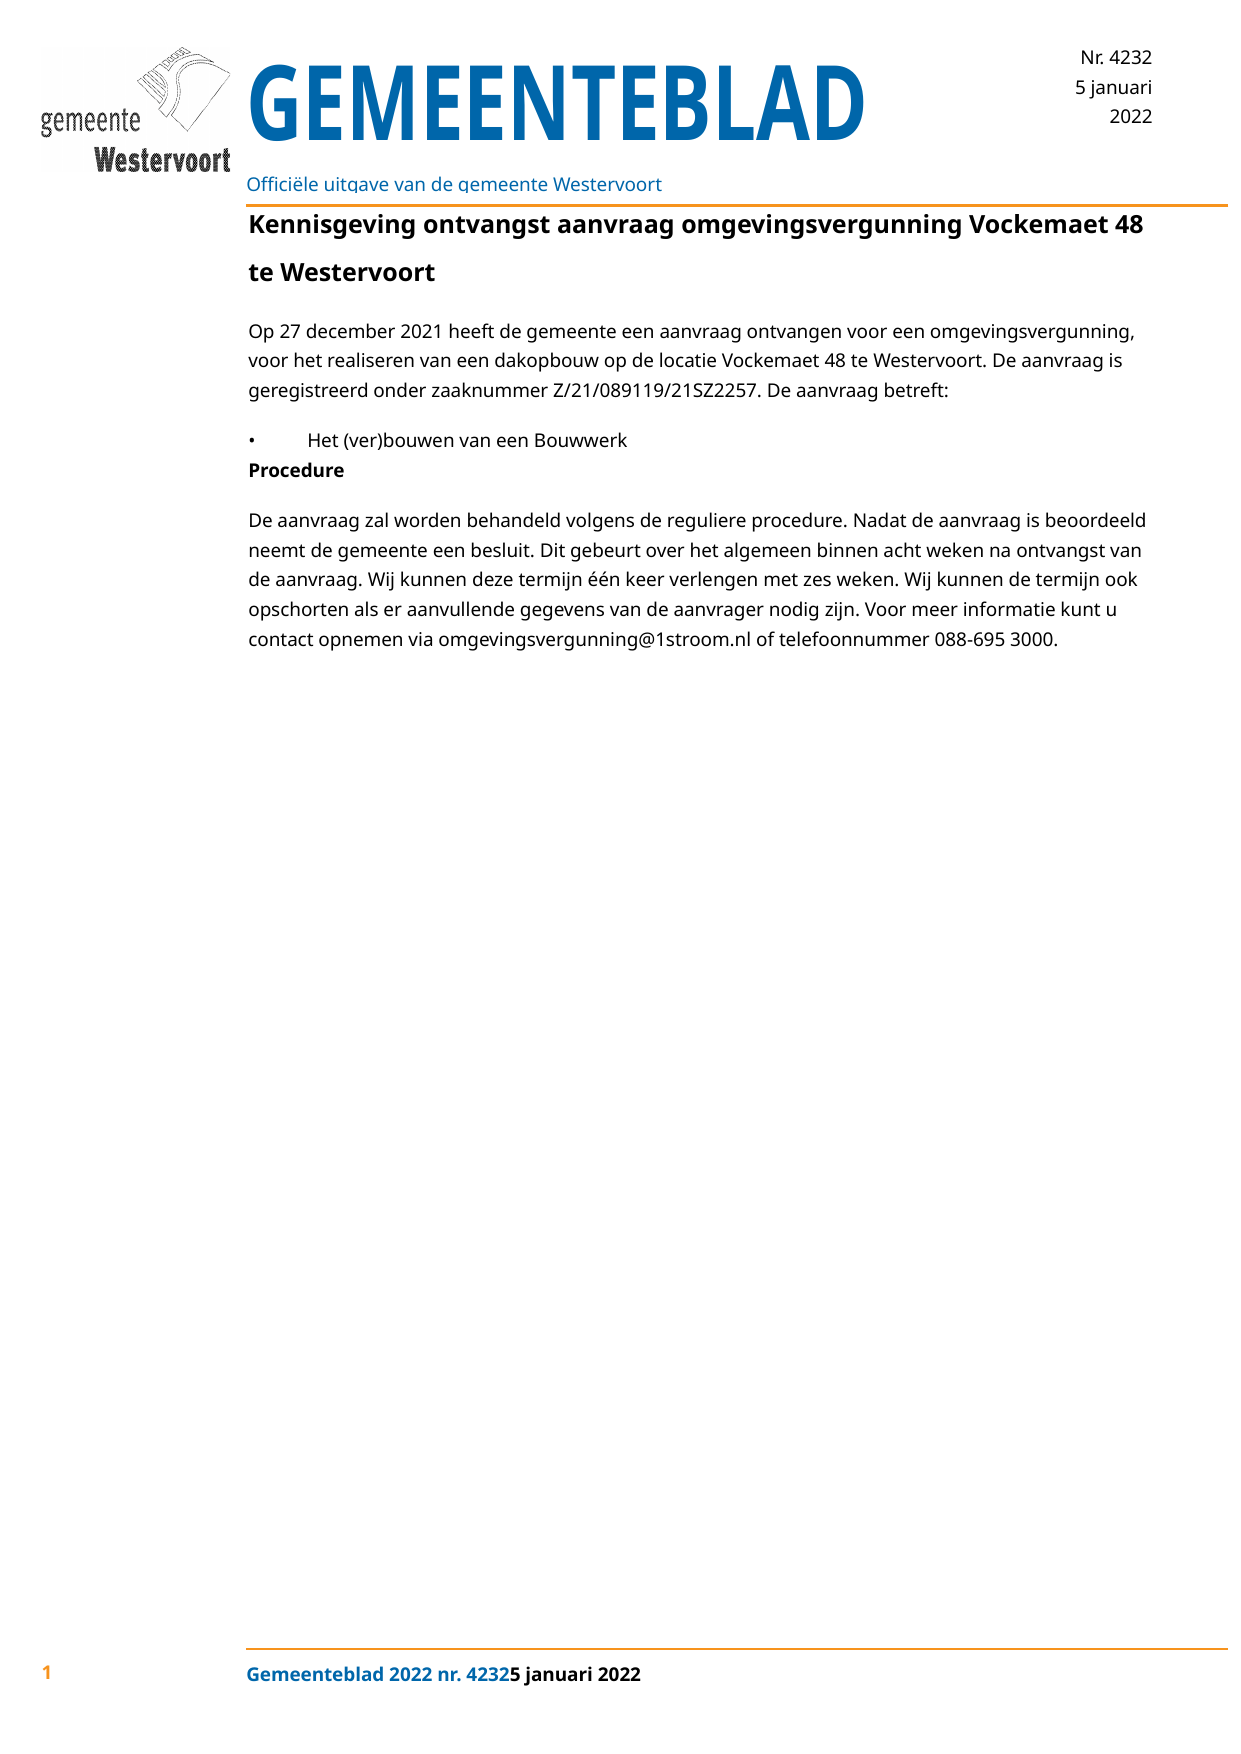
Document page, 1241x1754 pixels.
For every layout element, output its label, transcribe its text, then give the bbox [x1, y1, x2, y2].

list Het (ver)bouwen van een Bouwwerk [248, 427, 1152, 453]
text Procedure [248, 457, 1152, 483]
text Op 27 december 2021 heeft de gemeente een aanvraag ontvangen voor een omgevingsvergunning, voor het realiseren van een dakopbouw op de locatie Vockemaet 48 te Westervoort. De aanvraag is geregistreerd onder zaaknummer Z/21/089119/21SZ2257. De aanvraag betreft: [248, 318, 1152, 403]
text Kennisgeving ontvangst aanvraag omgevingsvergunning Vockemaet 48 te Westervoort [248, 207, 1152, 288]
text De aanvraag zal worden behandeld volgens de reguliere procedure. Nadat de aanvraag is beoordeeld neemt de gemeente een besluit. Dit gebeurt over het algemeen binnen acht weken na ontvangst van de aanvraag. Wij kunnen deze termijn één keer verlengen met zes weken. Wij kunnen de termijn ook opschorten als er aanvullende gegevens van de aanvrager nodig zijn. Voor meer informatie kunt u contact opnemen via omgevingsvergunning@1stroom.nl of telefoonnummer 088-695 3000. [248, 507, 1152, 652]
picture [41, 47, 231, 172]
